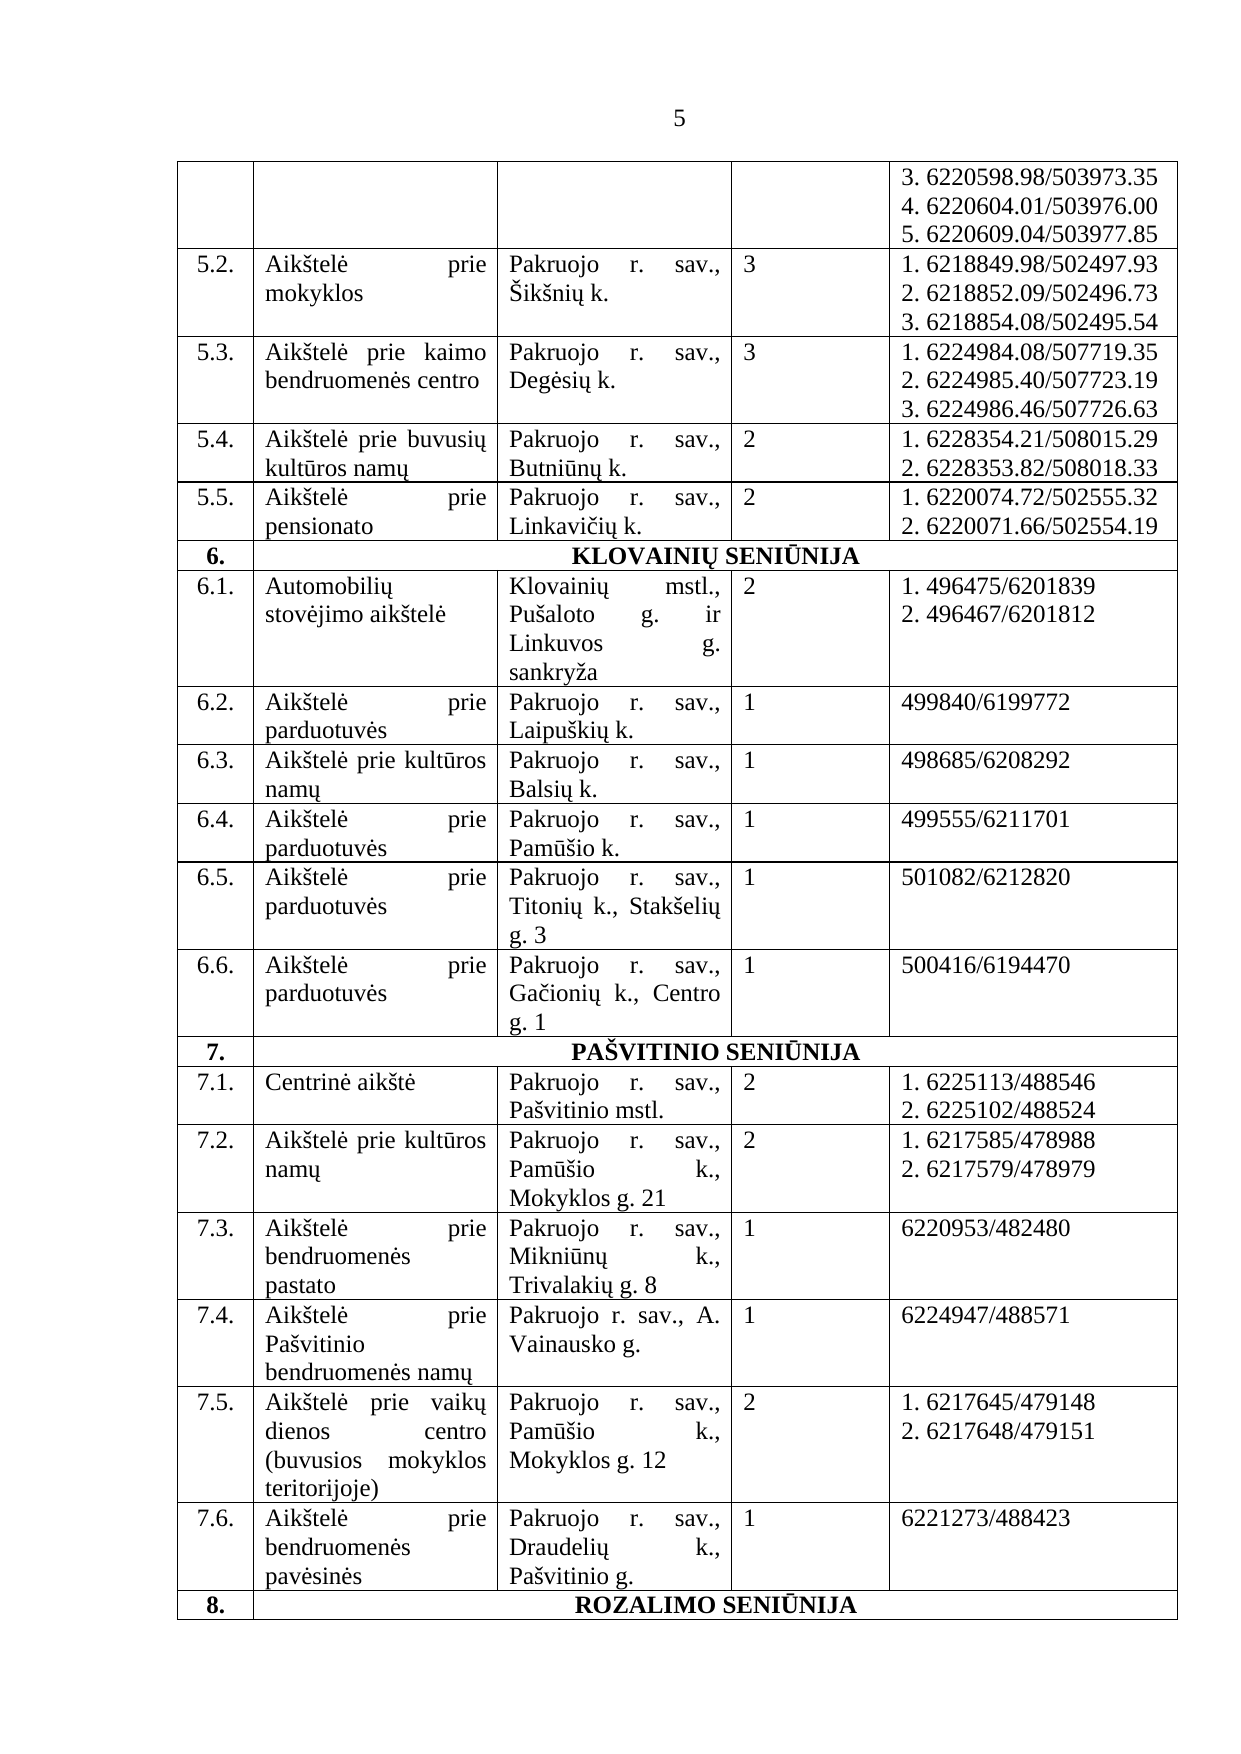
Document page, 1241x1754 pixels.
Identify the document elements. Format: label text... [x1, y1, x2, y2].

table_cell 6224947/488571 [890, 1300, 1177, 1386]
table_cell Pakruojo r. sav., Gačionių k., Centro g. 1 [498, 950, 731, 1036]
table_cell 5.3. [178, 337, 253, 423]
table_cell 1. 6217645/479148 2. 6217648/479151 [890, 1387, 1177, 1502]
table_cell Aikštelė prie pensionato [254, 483, 497, 540]
table_cell Aikštelė prie parduotuvės [254, 863, 497, 949]
table_cell Aikštelė prie Pašvitinio bendruomenės namų [254, 1300, 497, 1386]
table_cell Pakruojo r. sav., Pamūšio k., Mokyklos g. 21 [498, 1125, 731, 1212]
table_cell Pakruojo r. sav., Pamūšio k., Mokyklos g. 12 [498, 1387, 731, 1502]
table_cell 7.1. [178, 1067, 253, 1124]
table_cell 5.5. [178, 483, 253, 540]
table_cell 498685/6208292 [890, 745, 1177, 803]
table_cell 1. 6224984.08/507719.35 2. 6224985.40/507723.19 3. 6224986.46/507726.63 [890, 337, 1177, 423]
table_cell 499840/6199772 [890, 687, 1177, 744]
table_cell Pakruojo r. sav., Linkavičių k. [498, 483, 731, 540]
table_cell KLOVAINIŲ SENIŪNIJA [254, 541, 1177, 570]
table_cell 7.5. [178, 1387, 253, 1502]
table_cell Automobilių stovėjimo aikštelė [254, 571, 497, 686]
table_cell 5.2. [178, 249, 253, 336]
table_cell 7. [178, 1037, 253, 1066]
table_cell 1 [732, 863, 889, 949]
table_cell 1. 6218849.98/502497.93 2. 6218852.09/502496.73 3. 6218854.08/502495.54 [890, 249, 1177, 336]
table_cell Pakruojo r. sav., Pašvitinio mstl. [498, 1067, 731, 1124]
table_cell [178, 162, 253, 248]
table_cell 500416/6194470 [890, 950, 1177, 1036]
table_cell Pakruojo r. sav., Butniūnų k. [498, 424, 731, 481]
table_cell 1. 6220074.72/502555.32 2. 6220071.66/502554.19 [890, 483, 1177, 540]
table_cell 6.4. [178, 804, 253, 861]
table_cell Aikštelė prie bendruomenės pastato [254, 1213, 497, 1299]
table_cell 7.4. [178, 1300, 253, 1386]
table_cell 501082/6212820 [890, 863, 1177, 949]
table_cell 1. 496475/6201839 2. 496467/6201812 [890, 571, 1177, 686]
table_cell 1. 6217585/478988 2. 6217579/478979 [890, 1125, 1177, 1212]
table_cell 1. 6228354.21/508015.29 2. 6228353.82/508018.33 [890, 424, 1177, 481]
table_cell Aikštelė prie kultūros namų [254, 1125, 497, 1212]
table_cell 6.3. [178, 745, 253, 803]
table_cell 499555/6211701 [890, 804, 1177, 861]
table_cell [732, 162, 889, 248]
table_cell 2 [732, 1125, 889, 1212]
table_cell ROZALIMO SENIŪNIJA [254, 1591, 1177, 1619]
table_cell Pakruojo r. sav., Laipuškių k. [498, 687, 731, 744]
table_cell Pakruojo r. sav., Titonių k., Stakšelių g. 3 [498, 863, 731, 949]
table_cell Aikštelė prie buvusių kultūros namų [254, 424, 497, 481]
table_cell Aikštelė prie vaikų dienos centro (buvusios mokyklos teritorijoje) [254, 1387, 497, 1502]
table_cell 6220953/482480 [890, 1213, 1177, 1299]
table_cell 2 [732, 1067, 889, 1124]
table_cell 6.1. [178, 571, 253, 686]
table_cell Aikštelė prie kultūros namų [254, 745, 497, 803]
table_cell [254, 162, 497, 248]
table_cell Pakruojo r. sav., Šikšnių k. [498, 249, 731, 336]
table_cell 1 [732, 1300, 889, 1386]
table_cell 5.4. [178, 424, 253, 481]
table_cell 2 [732, 1387, 889, 1502]
table_cell [498, 162, 731, 248]
table_cell 6.5. [178, 863, 253, 949]
table_cell 1 [732, 1213, 889, 1299]
table_cell 6.2. [178, 687, 253, 744]
table_cell 1 [732, 950, 889, 1036]
table_cell Aikštelė prie mokyklos [254, 249, 497, 336]
table_cell Centrinė aikštė [254, 1067, 497, 1124]
table_cell 8. [178, 1591, 253, 1619]
table_cell Aikštelė prie kaimo bendruomenės centro [254, 337, 497, 423]
table_cell PAŠVITINIO SENIŪNIJA [254, 1037, 1177, 1066]
table_cell Pakruojo r. sav., Balsių k. [498, 745, 731, 803]
table_cell 1 [732, 687, 889, 744]
table_cell 6.6. [178, 950, 253, 1036]
table_cell Pakruojo r. sav., Draudelių k., Pašvitinio g. [498, 1503, 731, 1589]
table_cell Pakruojo r. sav., Degėsių k. [498, 337, 731, 423]
table_cell 3 [732, 337, 889, 423]
table_cell 2 [732, 483, 889, 540]
table_cell Aikštelė prie parduotuvės [254, 950, 497, 1036]
table_cell 3 [732, 249, 889, 336]
table_cell 6221273/488423 [890, 1503, 1177, 1589]
table_cell 7.6. [178, 1503, 253, 1589]
table_cell 7.3. [178, 1213, 253, 1299]
table_cell Aikštelė prie bendruomenės pavėsinės [254, 1503, 497, 1589]
table_cell 1 [732, 1503, 889, 1589]
table_cell 1 [732, 745, 889, 803]
table_cell 1. 6225113/488546 2. 6225102/488524 [890, 1067, 1177, 1124]
table_cell 6. [178, 541, 253, 570]
table_cell 7.2. [178, 1125, 253, 1212]
table_cell 3. 6220598.98/503973.35 4. 6220604.01/503976.00 5. 6220609.04/503977.85 [890, 162, 1177, 248]
table_cell Pakruojo r. sav., Pamūšio k. [498, 804, 731, 861]
table_cell Pakruojo r. sav., A. Vainausko g. [498, 1300, 731, 1386]
table_cell Pakruojo r. sav., Mikniūnų k., Trivalakių g. 8 [498, 1213, 731, 1299]
table_cell 1 [732, 804, 889, 861]
table_cell Aikštelė prie parduotuvės [254, 804, 497, 861]
table_cell Aikštelė prie parduotuvės [254, 687, 497, 744]
table_cell Klovainių mstl., Pušaloto g. ir Linkuvos g. sankryža [498, 571, 731, 686]
table_cell 2 [732, 424, 889, 481]
table_cell 2 [732, 571, 889, 686]
